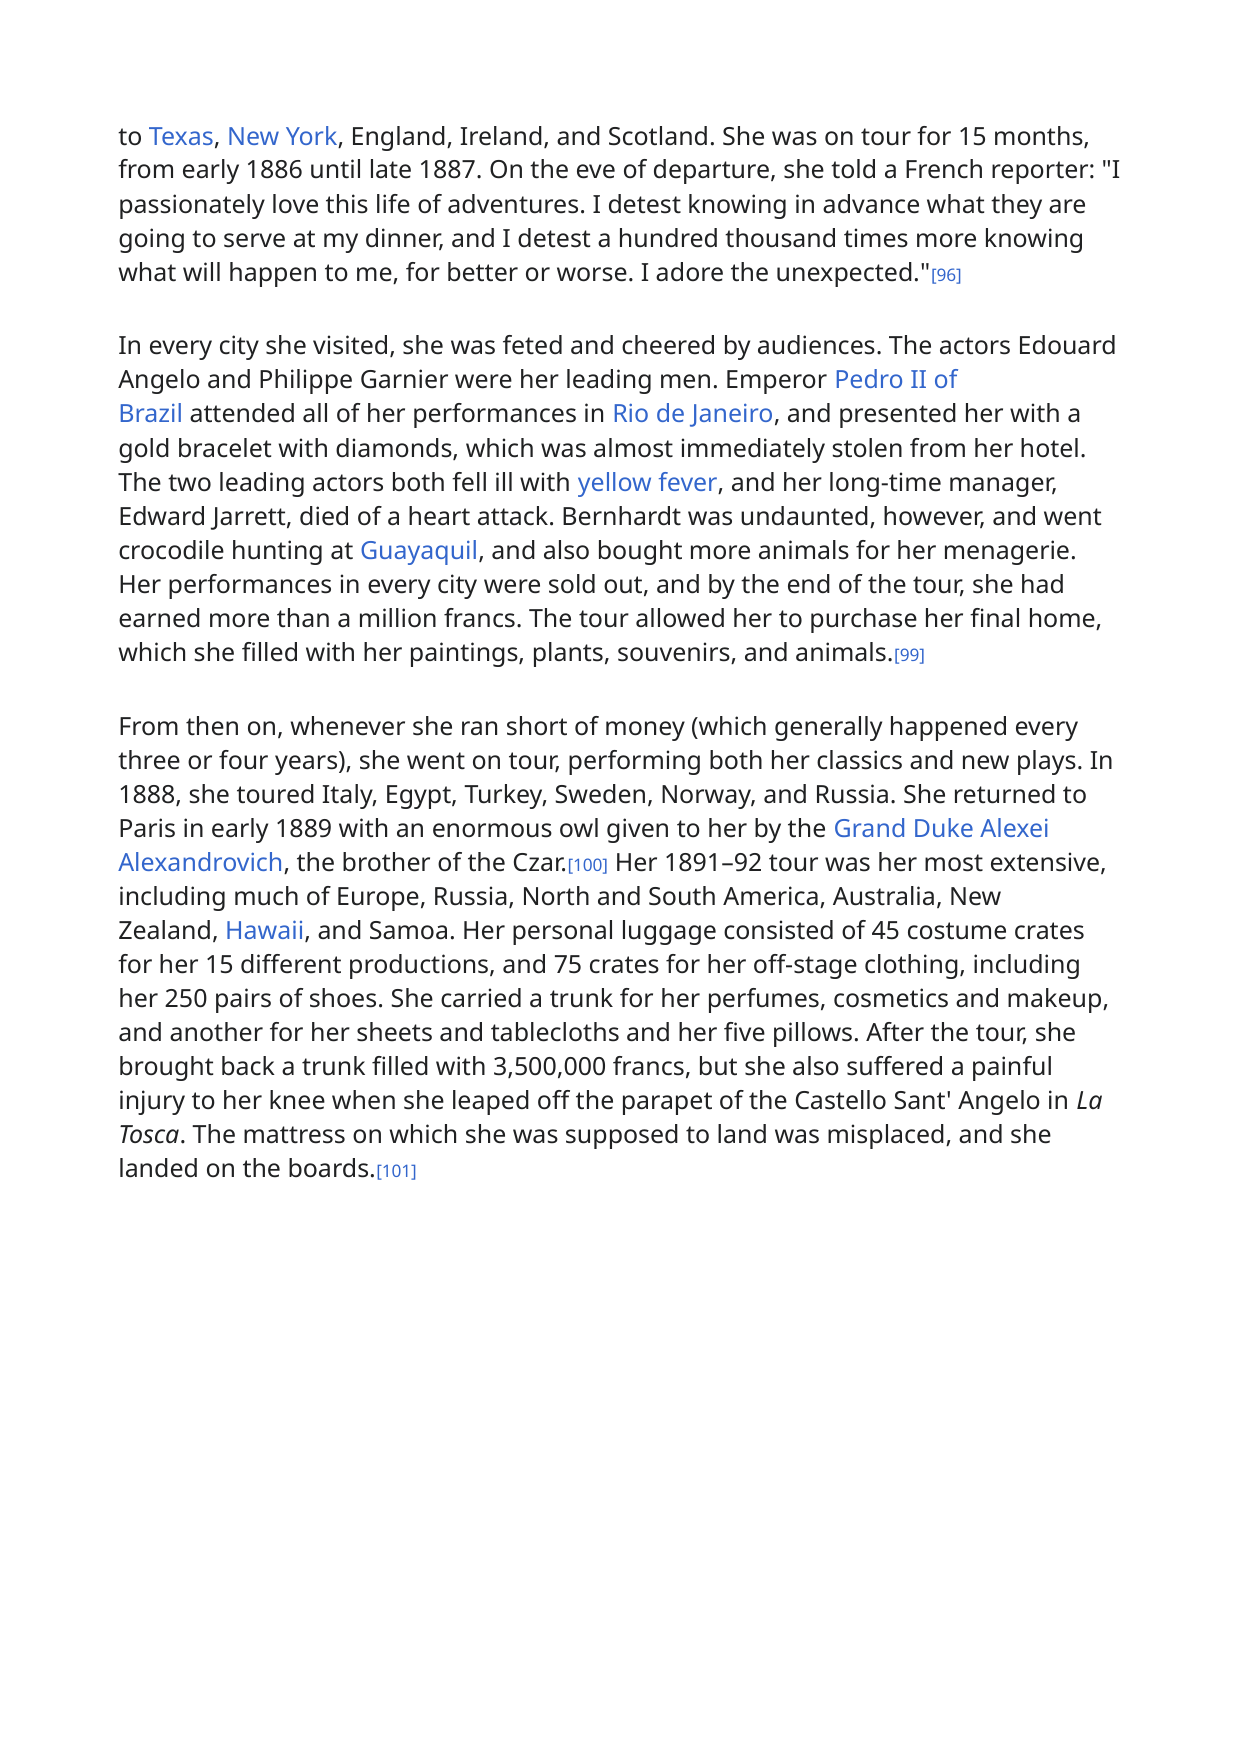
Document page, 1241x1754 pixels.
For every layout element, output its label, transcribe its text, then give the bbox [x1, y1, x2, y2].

text to Texas, New York, England, Ireland, and Scotland. She was on tour for 15 months, from early 1886 until late 1887. On the eve of departure, she told a French reporter: "I passionately love this life of adventures. I detest knowing in advance what they are going to serve at my dinner, and I detest a hundred thousand times more knowing what will happen to me, for better or worse. I adore the unexpected."[96] [118, 118, 1122, 288]
text From then on, whenever she ran short of money (which generally happened every three or four years), she went on tour, performing both her classics and new plays. In 1888, she toured Italy, Egypt, Turkey, Sweden, Norway, and Russia. She returned to Paris in early 1889 with an enormous owl given to her by the Grand Duke Alexei Alexandrovich, the brother of the Czar.[100] Her 1891–92 tour was her most extensive, including much of Europe, Russia, North and South America, Australia, New Zealand, Hawaii, and Samoa. Her personal luggage consisted of 45 costume crates for her 15 different productions, and 75 crates for her off-stage clothing, including her 250 pairs of shoes. She carried a trunk for her perfumes, cosmetics and makeup, and another for her sheets and tablecloths and her five pillows. After the tour, she brought back a trunk filled with 3,500,000 francs, but she also suffered a painful injury to her knee when she leaped off the parapet of the Castello Sant' Angelo in La Tosca. The mattress on which she was supposed to land was misplaced, and she landed on the boards.[101] [118, 708, 1122, 1185]
text In every city she visited, she was feted and cheered by audiences. The actors Edouard Angelo and Philippe Garnier were her leading men. Emperor Pedro II of Brazil attended all of her performances in Rio de Janeiro, and presented her with a gold bracelet with diamonds, which was almost immediately stolen from her hotel. The two leading actors both fell ill with yellow fever, and her long-time manager, Edward Jarrett, died of a heart attack. Bernhardt was undaunted, however, and went crocodile hunting at Guayaquil, and also bought more animals for her menagerie. Her performances in every city were sold out, and by the end of the tour, she had earned more than a million francs. The tour allowed her to purchase her final home, which she filled with her paintings, plants, souvenirs, and animals.[99] [118, 328, 1122, 669]
